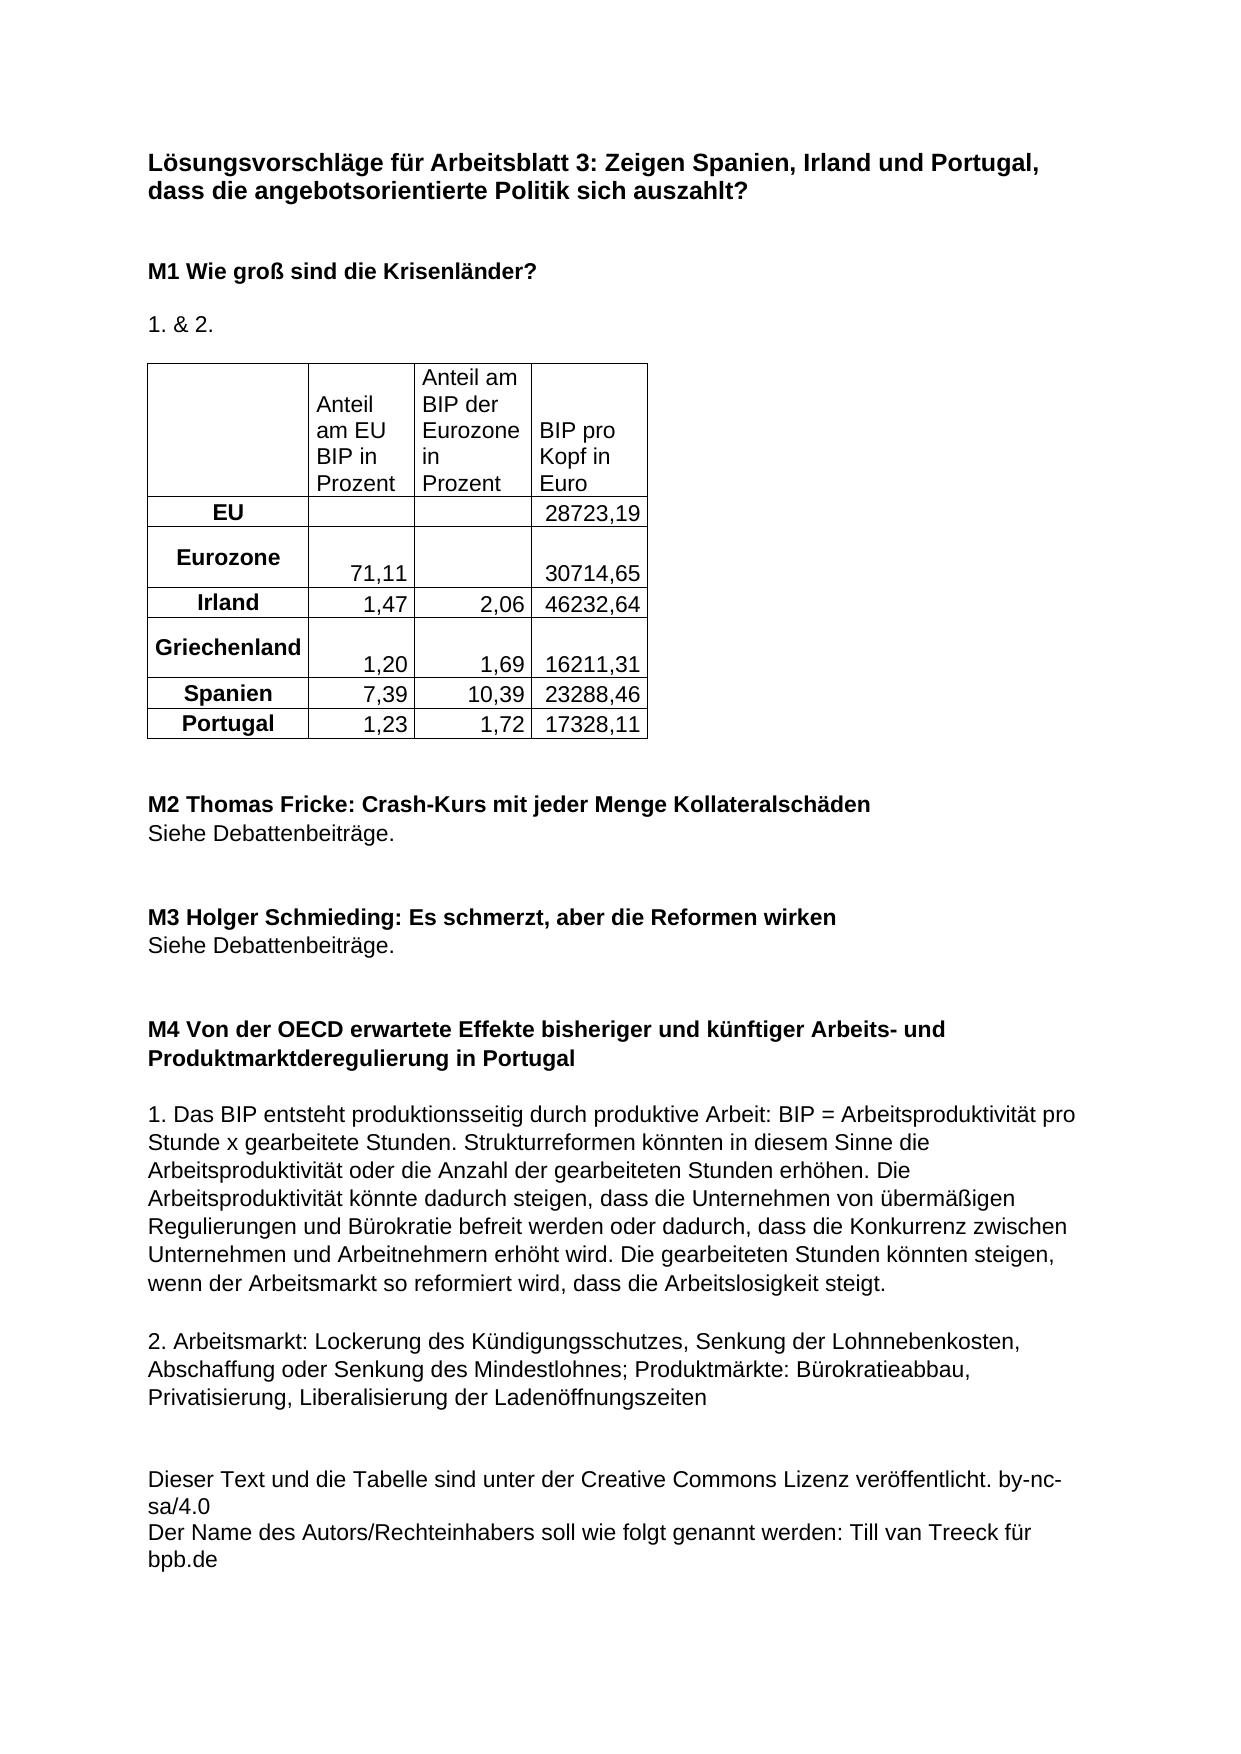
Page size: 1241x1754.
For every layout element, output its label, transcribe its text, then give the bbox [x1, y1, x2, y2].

table_cell [415, 527, 531, 587]
table_header Anteil am BIP der Eurozone in Prozent [415, 364, 531, 496]
table_cell 28723,19 [532, 497, 647, 526]
table_cell EU [148, 497, 308, 526]
table_cell 2,06 [415, 588, 531, 617]
table_cell 16211,31 [532, 618, 647, 677]
table_cell Griechenland [148, 618, 308, 677]
table_cell 71,11 [309, 527, 414, 587]
text 2. Arbeitsmarkt: Lockerung des Kündigungsschutzes, Senkung der Lohnnebenkosten, Abschaffung oder Senkung des Mindestlohnes; Produktmärkte: Bürokratieabbau, Privatisierung, Liberalisierung der Ladenöffnungszeiten [148, 1328, 1093, 1410]
table_cell 10,39 [415, 678, 531, 707]
text M4 Von der OECD erwartete Effekte bisheriger und künftiger Arbeits- und Produktmarktderegulierung in Portugal [148, 1016, 1093, 1071]
table_cell [309, 497, 414, 526]
table_header Anteil am EU BIP in Prozent [309, 364, 414, 496]
table_cell Irland [148, 588, 308, 617]
table_cell Spanien [148, 678, 308, 707]
table_header [148, 364, 308, 496]
subtitle Lösungsvorschläge für Arbeitsblatt 3: Zeigen Spanien, Irland und Portugal, dass die angebotsorientierte Politik sich auszahlt? [148, 148, 1093, 205]
table_cell 1,20 [309, 618, 414, 677]
table_cell 46232,64 [532, 588, 647, 617]
text Siehe Debattenbeiträge. [148, 819, 1093, 846]
table_cell Portugal [148, 709, 308, 738]
text Der Name des Autors/Rechteinhabers soll wie folgt genannt werden: Till van Treeck für bpb.de [148, 1519, 1093, 1572]
table_cell 30714,65 [532, 527, 647, 587]
text Dieser Text und die Tabelle sind unter der Creative Commons Lizenz veröffentlicht. by-nc-sa/4.0 [148, 1466, 1093, 1519]
table_cell Eurozone [148, 527, 308, 587]
table_cell 1,47 [309, 588, 414, 617]
table_cell 1,69 [415, 618, 531, 677]
table_cell [415, 497, 531, 526]
text M3 Holger Schmieding: Es schmerzt, aber die Reformen wirken [148, 904, 1093, 930]
table_cell 1,23 [309, 709, 414, 738]
text Siehe Debattenbeiträge. [148, 932, 1093, 958]
text M1 Wie groß sind die Krisenländer? [148, 258, 1093, 284]
table_cell 1,72 [415, 709, 531, 738]
table_cell 23288,46 [532, 678, 647, 707]
table_cell 7,39 [309, 678, 414, 707]
text M2 Thomas Fricke: Crash-Kurs mit jeder Menge Kollateralschäden [148, 791, 1093, 818]
table_cell 17328,11 [532, 709, 647, 738]
table_header BIP pro Kopf in Euro [532, 364, 647, 496]
text 1. Das BIP entsteht produktionsseitig durch produktive Arbeit: BIP = Arbeitsproduktivität pro Stunde x gearbeitete Stunden. Strukturreformen könnten in diesem Sinne die Arbeitsproduktivität oder die Anzahl der gearbeiteten Stunden erhöhen. Die Arbeitsproduktivität könnte dadurch steigen, dass die Unternehmen von übermäßigen Regulierungen und Bürokratie befreit werden oder dadurch, dass die Konkurrenz zwischen Unternehmen und Arbeitnehmern erhöht wird. Die gearbeiteten Stunden könnten steigen, wenn der Arbeitsmarkt so reformiert wird, dass die Arbeitslosigkeit steigt. [148, 1101, 1093, 1296]
text 1. & 2. [148, 311, 1093, 337]
